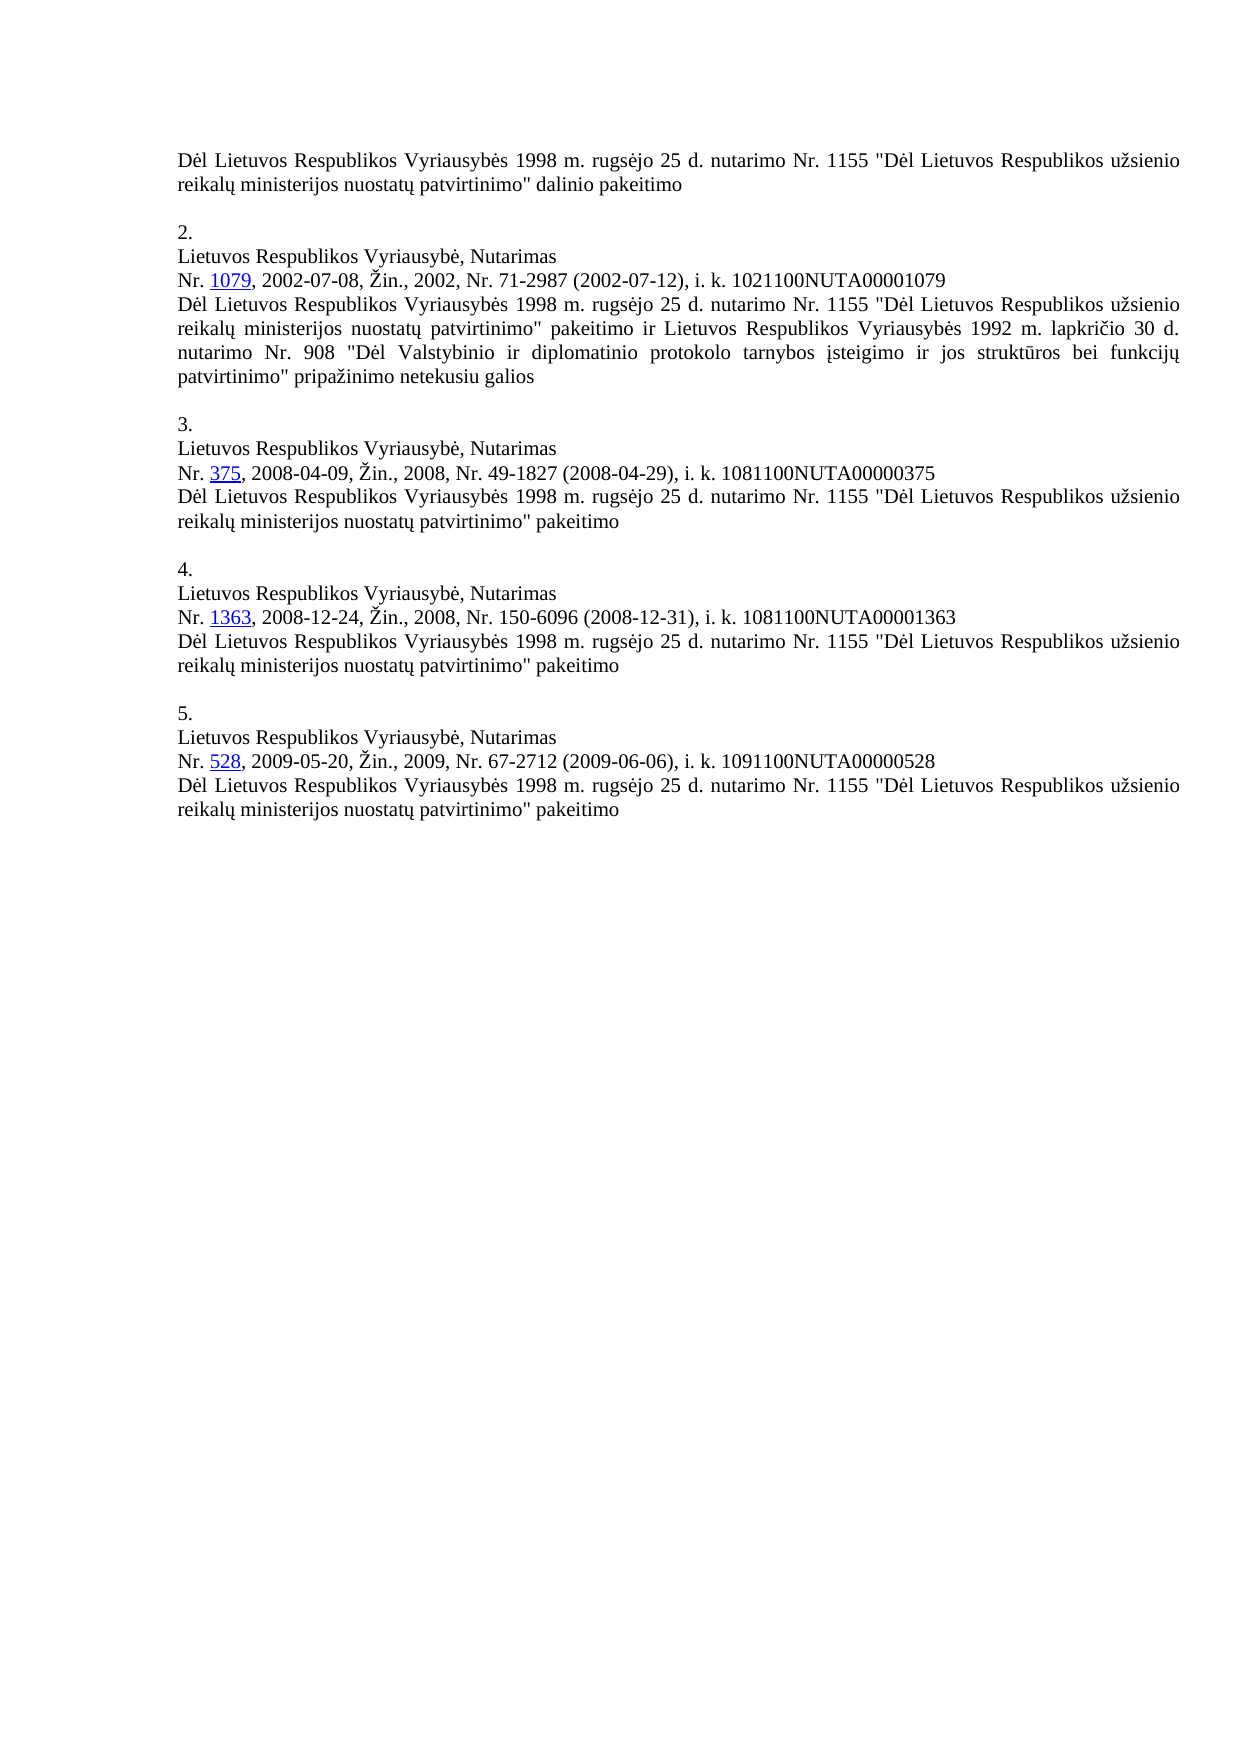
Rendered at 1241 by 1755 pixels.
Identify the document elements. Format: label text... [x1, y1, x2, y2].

text Dėl Lietuvos Respublikos Vyriausybės 1998 m. rugsėjo 25 d. nutarimo Nr. 1155 "Dėl Lietuvos Respublikos užsienio reikalų ministerijos nuostatų patvirtinimo" pakeitimo [177, 484, 1181, 533]
text Dėl Lietuvos Respublikos Vyriausybės 1998 m. rugsėjo 25 d. nutarimo Nr. 1155 "Dėl Lietuvos Respublikos užsienio reikalų ministerijos nuostatų patvirtinimo" dalinio pakeitimo [177, 148, 1181, 196]
text Lietuvos Respublikos Vyriausybė, Nutarimas [177, 436, 1181, 460]
text Lietuvos Respublikos Vyriausybė, Nutarimas [177, 725, 1181, 749]
text Nr. 1079, 2002-07-08, Žin., 2002, Nr. 71-2987 (2002-07-12), i. k. 1021100NUTA00001079 [177, 268, 1181, 292]
text Nr. 1363, 2008-12-24, Žin., 2008, Nr. 150-6096 (2008-12-31), i. k. 1081100NUTA00001363 [177, 605, 1181, 629]
text Lietuvos Respublikos Vyriausybė, Nutarimas [177, 244, 1181, 268]
text Dėl Lietuvos Respublikos Vyriausybės 1998 m. rugsėjo 25 d. nutarimo Nr. 1155 "Dėl Lietuvos Respublikos užsienio reikalų ministerijos nuostatų patvirtinimo" pakeitimo [177, 629, 1181, 677]
text 4. [177, 557, 1181, 581]
text Dėl Lietuvos Respublikos Vyriausybės 1998 m. rugsėjo 25 d. nutarimo Nr. 1155 "Dėl Lietuvos Respublikos užsienio reikalų ministerijos nuostatų patvirtinimo" pakeitimo [177, 773, 1181, 821]
text 5. [177, 701, 1181, 725]
text Nr. 528, 2009-05-20, Žin., 2009, Nr. 67-2712 (2009-06-06), i. k. 1091100NUTA00000528 [177, 749, 1181, 773]
text Nr. 375, 2008-04-09, Žin., 2008, Nr. 49-1827 (2008-04-29), i. k. 1081100NUTA00000375 [177, 460, 1181, 484]
text Dėl Lietuvos Respublikos Vyriausybės 1998 m. rugsėjo 25 d. nutarimo Nr. 1155 "Dėl Lietuvos Respublikos užsienio reikalų ministerijos nuostatų patvirtinimo" pakeitimo ir Lietuvos Respublikos Vyriausybės 1992 m. lapkričio 30 d. nutarimo Nr. 908 "Dėl Valstybinio ir diplomatinio protokolo tarnybos įsteigimo ir jos struktūros bei funkcijų patvirtinimo" pripažinimo netekusiu galios [177, 292, 1181, 388]
text 2. [177, 220, 1181, 244]
text Lietuvos Respublikos Vyriausybė, Nutarimas [177, 581, 1181, 605]
text 3. [177, 412, 1181, 436]
